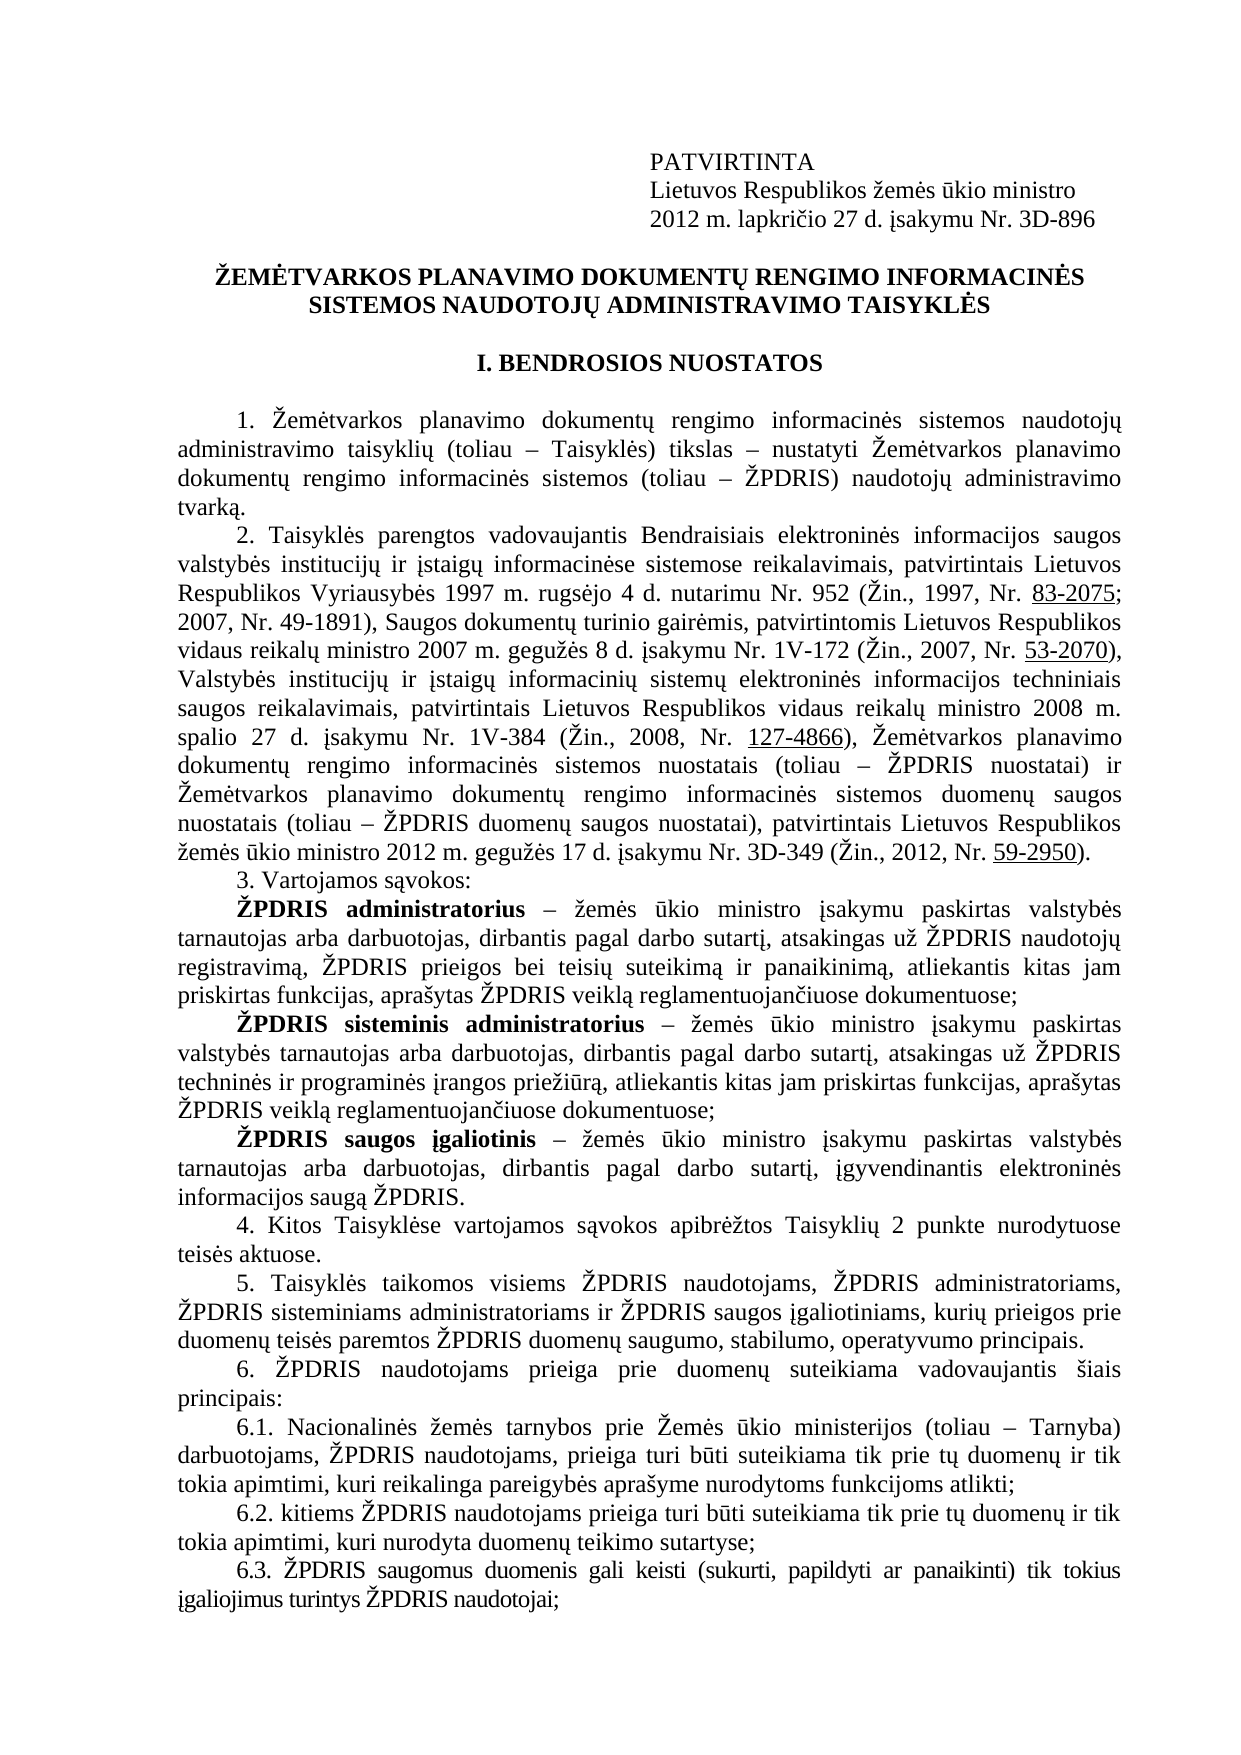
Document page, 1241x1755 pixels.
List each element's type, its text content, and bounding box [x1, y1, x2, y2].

text ŽPDRIS saugos įgaliotinis – žemės ūkio ministro įsakymu paskirtas valstybės tarnautojas arba darbuotojas, dirbantis pagal darbo sutartį, įgyvendinantis elektroninės informacijos saugą ŽPDRIS. [177, 1124, 1122, 1211]
text 6. ŽPDRIS naudotojams prieiga prie duomenų suteikiama vadovaujantis šiais principais: [177, 1354, 1122, 1412]
text 6.1. Nacionalinės žemės tarnybos prie Žemės ūkio ministerijos (toliau – Tarnyba) darbuotojams, ŽPDRIS naudotojams, prieiga turi būti suteikiama tik prie tų duomenų ir tik tokia apimtimi, kuri reikalinga pareigybės aprašyme nurodytoms funkcijoms atlikti; [177, 1412, 1122, 1498]
text 6.3. ŽPDRIS saugomus duomenis gali keisti (sukurti, papildyti ar panaikinti) tik tokius įgaliojimus turintys ŽPDRIS naudotojai; [177, 1556, 1122, 1613]
text 4. Kitos Taisyklėse vartojamos sąvokos apibrėžtos Taisyklių 2 punkte nurodytuose teisės aktuose. [177, 1211, 1122, 1268]
text Lietuvos Respublikos žemės ūkio ministro 2012 m. lapkričio 27 d. įsakymu Nr. 3D-896 [649, 176, 1122, 233]
text 2. Taisyklės parengtos vadovaujantis Bendraisiais elektroninės informacijos saugos valstybės institucijų ir įstaigų informacinėse sistemose reikalavimais, patvirtintais Lietuvos Respublikos Vyriausybės 1997 m. rugsėjo 4 d. nutarimu Nr. 952 (Žin., 1997, Nr. 83-2075; 2007, Nr. 49-1891), Saugos dokumentų turinio gairėmis, patvirtintomis Lietuvos Respublikos vidaus reikalų ministro 2007 m. gegužės 8 d. įsakymu Nr. 1V-172 (Žin., 2007, Nr. 53-2070), Valstybės institucijų ir įstaigų informacinių sistemų elektroninės informacijos techniniais saugos reikalavimais, patvirtintais Lietuvos Respublikos vidaus reikalų ministro 2008 m. spalio 27 d. įsakymu Nr. 1V-384 (Žin., 2008, Nr. 127-4866), Žemėtvarkos planavimo dokumentų rengimo informacinės sistemos nuostatais (toliau – ŽPDRIS nuostatai) ir Žemėtvarkos planavimo dokumentų rengimo informacinės sistemos duomenų saugos nuostatais (toliau – ŽPDRIS duomenų saugos nuostatai), patvirtintais Lietuvos Respublikos žemės ūkio ministro 2012 m. gegužės 17 d. įsakymu Nr. 3D-349 (Žin., 2012, Nr. 59-2950). [177, 521, 1122, 866]
text PATVIRTINTA [649, 147, 1122, 176]
text ŽEMĖTVARKOS PLANAVIMO DOKUMENTŲ RENGIMO informacinės sistemos NAUDOTOJŲ ADMINISTRAVIMO TAISYKLĖS [177, 262, 1122, 319]
text 1. Žemėtvarkos planavimo dokumentų rengimo informacinės sistemos naudotojų administravimo taisyklių (toliau – Taisyklės) tikslas – nustatyti Žemėtvarkos planavimo dokumentų rengimo informacinės sistemos (toliau – ŽPDRIS) naudotojų administravimo tvarką. [177, 406, 1122, 521]
text ŽPDRIS administratorius – žemės ūkio ministro įsakymu paskirtas valstybės tarnautojas arba darbuotojas, dirbantis pagal darbo sutartį, atsakingas už ŽPDRIS naudotojų registravimą, ŽPDRIS prieigos bei teisių suteikimą ir panaikinimą, atliekantis kitas jam priskirtas funkcijas, aprašytas ŽPDRIS veiklą reglamentuojančiuose dokumentuose; [177, 894, 1122, 1009]
text 3. Vartojamos sąvokos: [177, 866, 1122, 894]
text I. BENDROSIOS NUOSTATOS [177, 348, 1122, 377]
text 5. Taisyklės taikomos visiems ŽPDRIS naudotojams, ŽPDRIS administratoriams, ŽPDRIS sisteminiams administratoriams ir ŽPDRIS saugos įgaliotiniams, kurių prieigos prie duomenų teisės paremtos ŽPDRIS duomenų saugumo, stabilumo, operatyvumo principais. [177, 1268, 1122, 1354]
text ŽPDRIS sisteminis administratorius – žemės ūkio ministro įsakymu paskirtas valstybės tarnautojas arba darbuotojas, dirbantis pagal darbo sutartį, atsakingas už ŽPDRIS techninės ir programinės įrangos priežiūrą, atliekantis kitas jam priskirtas funkcijas, aprašytas ŽPDRIS veiklą reglamentuojančiuose dokumentuose; [177, 1009, 1122, 1124]
text 6.2. kitiems ŽPDRIS naudotojams prieiga turi būti suteikiama tik prie tų duomenų ir tik tokia apimtimi, kuri nurodyta duomenų teikimo sutartyse; [177, 1498, 1122, 1556]
